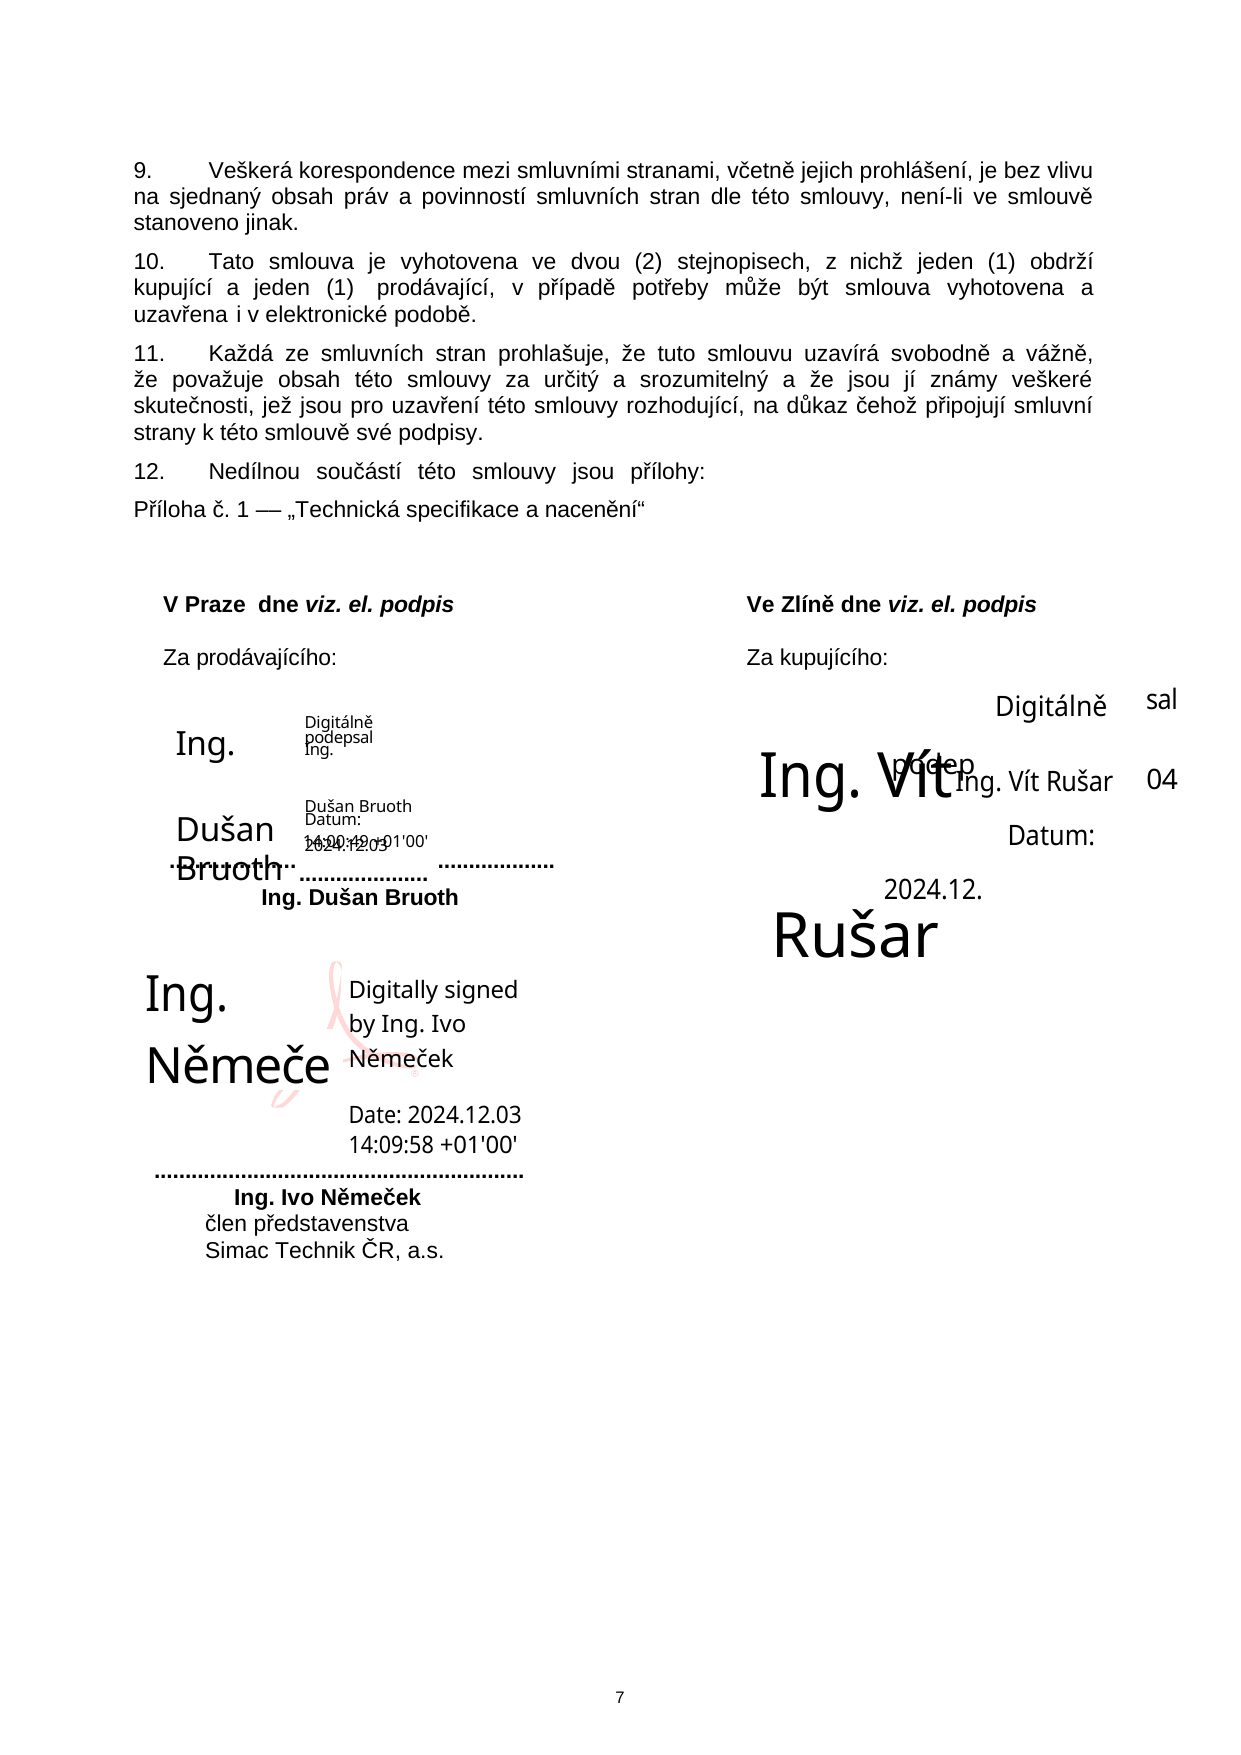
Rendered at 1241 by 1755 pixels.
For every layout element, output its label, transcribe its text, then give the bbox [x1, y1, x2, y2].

list Každá ze smluvních stran prohlašuje, že tuto smlouvu uzavírá svobodně a vážně, že považuje obsah této smlouvy za určitý a srozumitelný a že jsou jí známy veškeré skutečnosti, jež jsou pro uzavření této smlouvy rozhodující, na důkaz čehož připojují smluvní strany k této smlouvě své podpisy. [133, 339, 1093, 445]
table_cell Za kupujícího: Ing. Vít Digitálně podep Ing. Vít Rušar [649, 631, 1140, 792]
text Ing. Ivo Němeček člen představenstva Simac Technik ČR, a.s. [205, 1184, 461, 1263]
text Digitally signed by Ing. Ivo Němeček [348, 973, 540, 1074]
text Date: 2024.12.03 [348, 1097, 1188, 1130]
table_header Ve Zlíně dne viz. el. podpis [649, 592, 1140, 631]
table_cell Za prodávajícího: Ing. Digitálně podepsal Ing. [158, 631, 649, 792]
subtitle Ing. Ivo [145, 1090, 278, 1094]
text sal 04 [151, 592, 766, 908]
table_header V Praze dne viz. el. podpis [158, 592, 649, 631]
list Nedílnou součástí této smlouvy jsou přílohy: Příloha č. 1 –– „Technická specifikace a nacenění“ [133, 458, 706, 522]
list Veškerá korespondence mezi smluvními stranami, včetně jejich prohlášení, je bez vlivu na sjednaný obsah práv a povinností smluvních stran dle této smlouvy, není-li ve smlouvě stanoveno jinak. [133, 157, 1093, 236]
text 14:09:58 +01'00' [348, 1132, 1188, 1159]
list Tato smlouva je vyhotovena ve dvou (2) stejnopisech, z nichž jeden (1) obdrží kupující a jeden (1) prodávající, v případě potřeby může být smlouva vyhotovena a uzavřena i v elektronické podobě. [133, 248, 1093, 327]
text ............................................................ [154, 1159, 1188, 1184]
text Němeček [145, 1030, 343, 1090]
table_cell Rušar Datum: 2024.12. . 08:42:10 +01'00' .............................. plk. Ing. Vít Rušar ředitel HZS Zlínského kraje [649, 793, 1140, 908]
text sal 04 [992, 592, 1145, 908]
subtitle Ing. Ivo [145, 958, 343, 1030]
text sal 04 [1146, 680, 1178, 797]
table_cell Dušan Dušan Bruoth Datum: Bruoth 2024.12.03 .................... 14:00:49 +01'00' ................... ..................... Ing. Dušan Bruoth předseda představenstva Simac Technik ČR, a.s. [158, 793, 649, 908]
